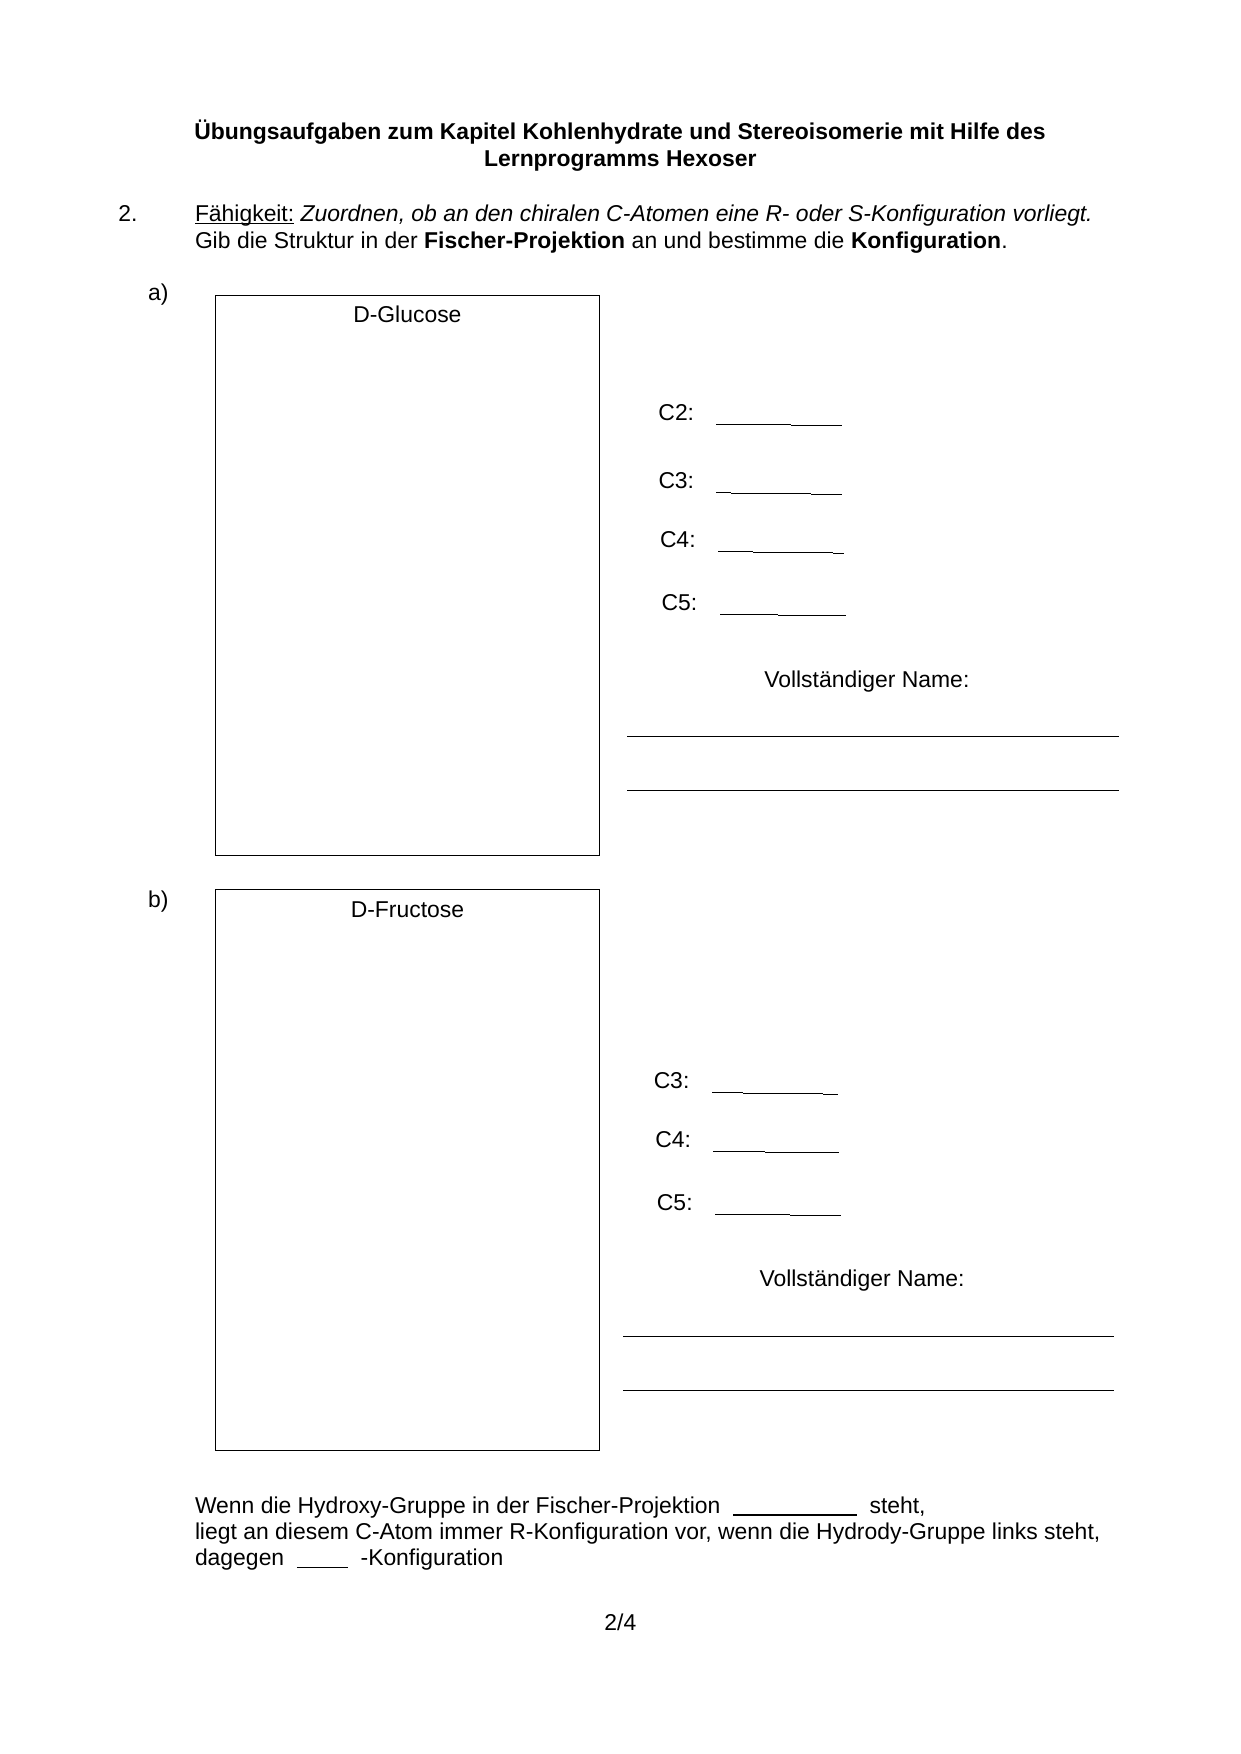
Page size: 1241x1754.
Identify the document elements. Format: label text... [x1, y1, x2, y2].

text dagegen -Konfiguration [118, 1544, 1122, 1571]
text liegt an diesem C-Atom immer R-Konfiguration vor, wenn die Hydrody-Gruppe links steht, [118, 1518, 1122, 1544]
text Gib die Struktur in der Fischer-Projektion an und bestimme die Konfiguration. [118, 227, 1122, 253]
text Wenn die Hydroxy-Gruppe in der Fischer-Projektion steht, [118, 1492, 1122, 1518]
text 2. Fähigkeit: Zuordnen, ob an den chiralen C-Atomen eine R- oder S-Konfiguration vorliegt. [118, 200, 1122, 227]
text b) [118, 886, 1122, 912]
text a) [118, 279, 1122, 306]
